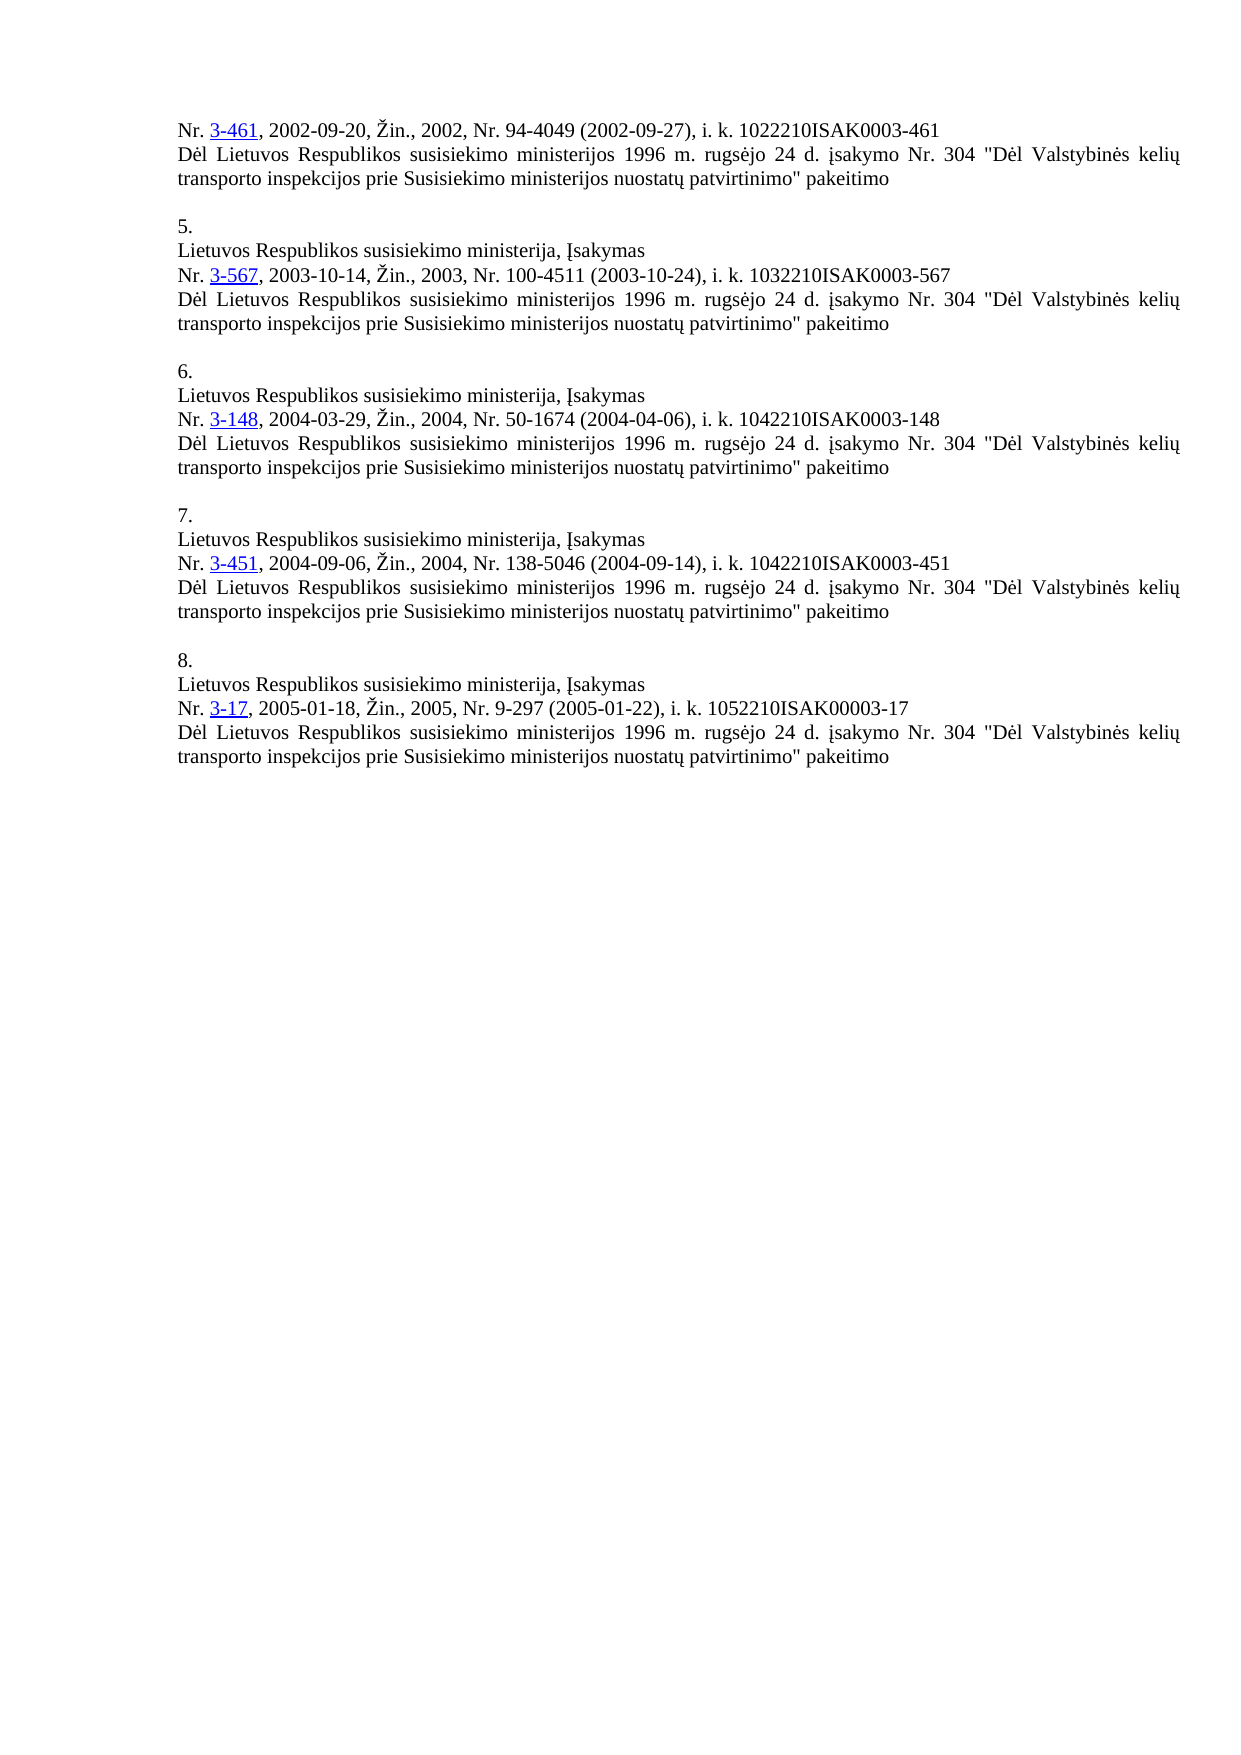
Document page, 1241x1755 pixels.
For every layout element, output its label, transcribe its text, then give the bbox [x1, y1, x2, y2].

text Lietuvos Respublikos susisiekimo ministerija, Įsakymas [177, 383, 1181, 407]
text 6. [177, 359, 1181, 383]
text Lietuvos Respublikos susisiekimo ministerija, Įsakymas [177, 672, 1181, 696]
text Nr. 3-461, 2002-09-20, Žin., 2002, Nr. 94-4049 (2002-09-27), i. k. 1022210ISAK0003-461 [177, 118, 1181, 142]
text 7. [177, 503, 1181, 527]
text Lietuvos Respublikos susisiekimo ministerija, Įsakymas [177, 238, 1181, 262]
text Lietuvos Respublikos susisiekimo ministerija, Įsakymas [177, 527, 1181, 551]
text 8. [177, 647, 1181, 672]
text 5. [177, 214, 1181, 238]
text Dėl Lietuvos Respublikos susisiekimo ministerijos 1996 m. rugsėjo 24 d. įsakymo Nr. 304 "Dėl Valstybinės kelių transporto inspekcijos prie Susisiekimo ministerijos nuostatų patvirtinimo" pakeitimo [177, 720, 1181, 768]
text Dėl Lietuvos Respublikos susisiekimo ministerijos 1996 m. rugsėjo 24 d. įsakymo Nr. 304 "Dėl Valstybinės kelių transporto inspekcijos prie Susisiekimo ministerijos nuostatų patvirtinimo" pakeitimo [177, 142, 1181, 190]
text Dėl Lietuvos Respublikos susisiekimo ministerijos 1996 m. rugsėjo 24 d. įsakymo Nr. 304 "Dėl Valstybinės kelių transporto inspekcijos prie Susisiekimo ministerijos nuostatų patvirtinimo" pakeitimo [177, 575, 1181, 623]
text Nr. 3-148, 2004-03-29, Žin., 2004, Nr. 50-1674 (2004-04-06), i. k. 1042210ISAK0003-148 [177, 407, 1181, 431]
text Nr. 3-567, 2003-10-14, Žin., 2003, Nr. 100-4511 (2003-10-24), i. k. 1032210ISAK0003-567 [177, 262, 1181, 287]
text Dėl Lietuvos Respublikos susisiekimo ministerijos 1996 m. rugsėjo 24 d. įsakymo Nr. 304 "Dėl Valstybinės kelių transporto inspekcijos prie Susisiekimo ministerijos nuostatų patvirtinimo" pakeitimo [177, 431, 1181, 479]
text Nr. 3-451, 2004-09-06, Žin., 2004, Nr. 138-5046 (2004-09-14), i. k. 1042210ISAK0003-451 [177, 551, 1181, 575]
text Dėl Lietuvos Respublikos susisiekimo ministerijos 1996 m. rugsėjo 24 d. įsakymo Nr. 304 "Dėl Valstybinės kelių transporto inspekcijos prie Susisiekimo ministerijos nuostatų patvirtinimo" pakeitimo [177, 287, 1181, 335]
text Nr. 3-17, 2005-01-18, Žin., 2005, Nr. 9-297 (2005-01-22), i. k. 1052210ISAK00003-17 [177, 696, 1181, 720]
